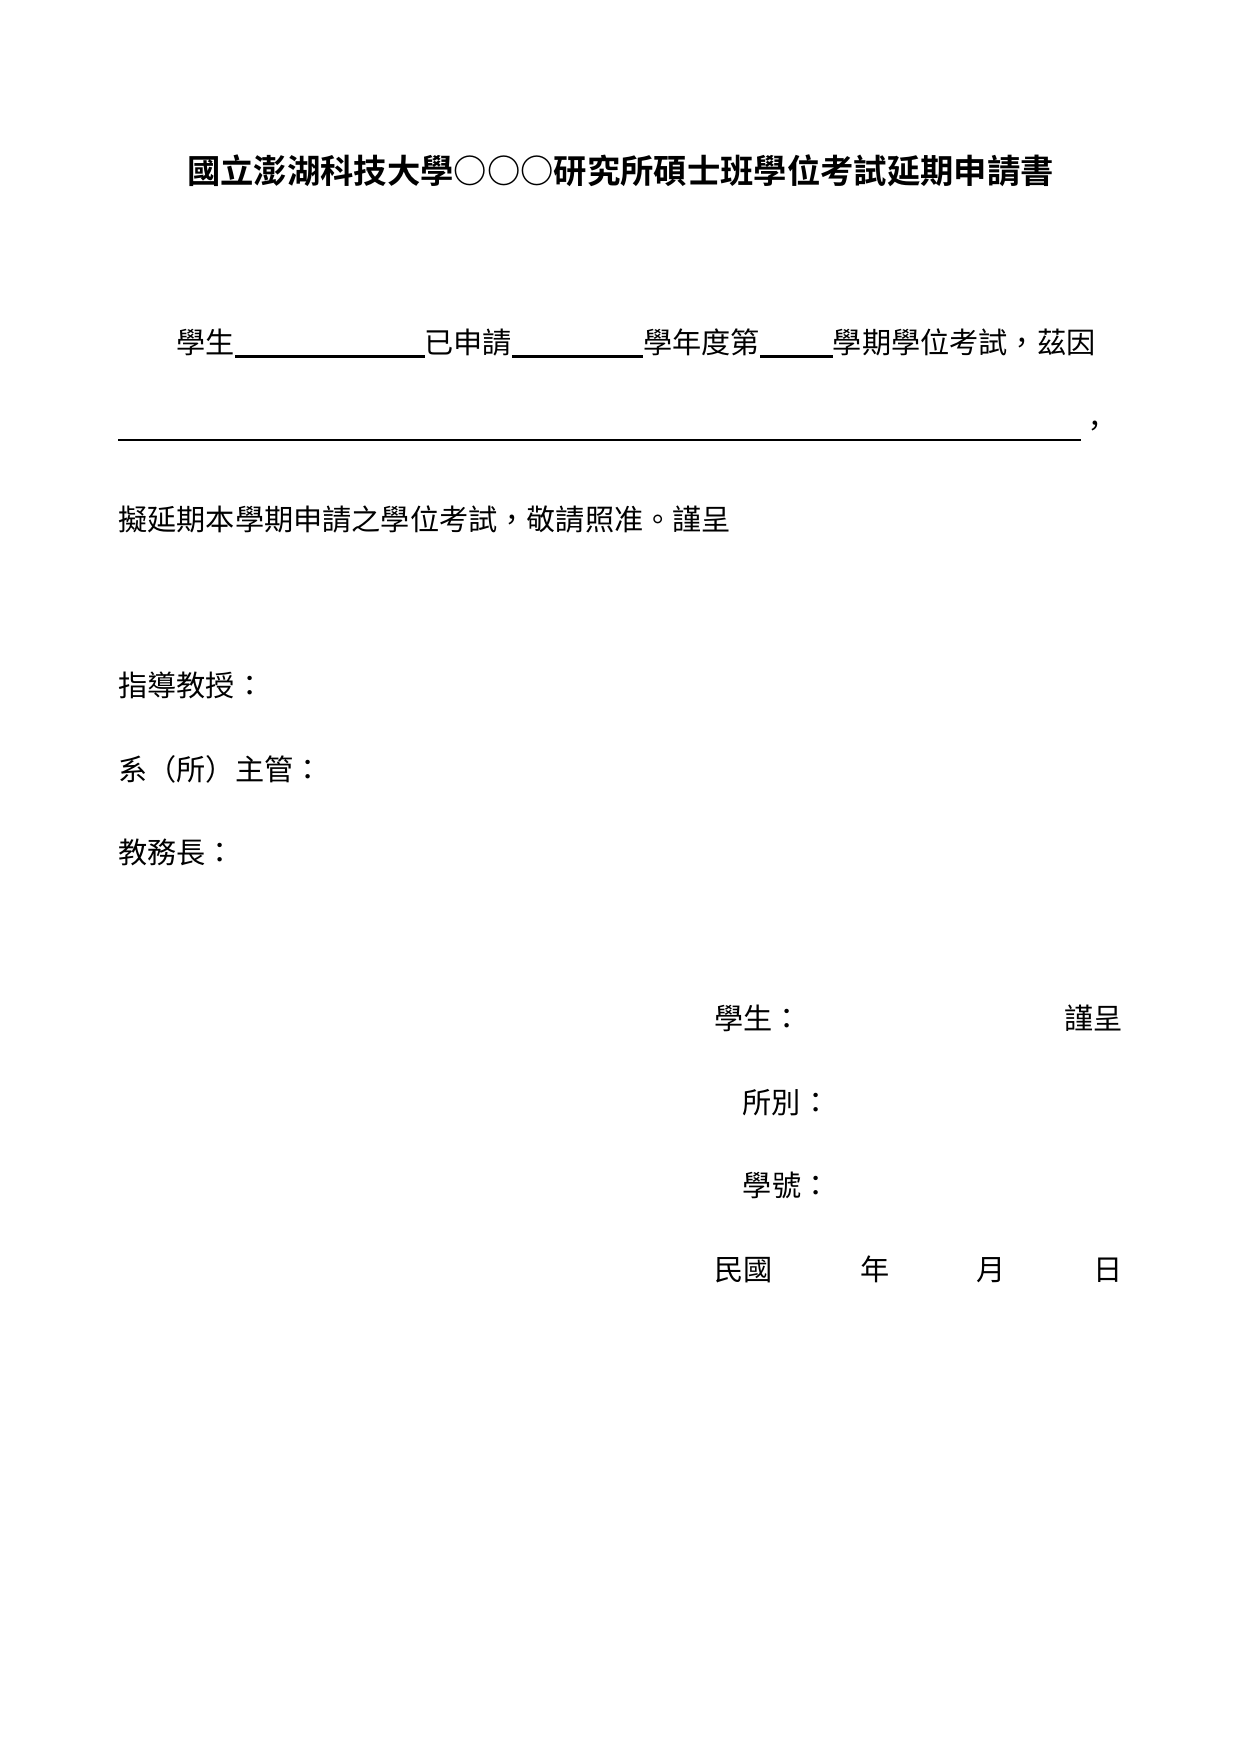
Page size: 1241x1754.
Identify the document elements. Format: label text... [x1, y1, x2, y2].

text 學號： [118, 1143, 1122, 1205]
text 系（所）主管： [118, 726, 1122, 788]
text 民國 年 月 日 [118, 1226, 1122, 1289]
text 學生 已申請 學年度第 學期學位考試，茲因 [118, 299, 1122, 361]
text 教務長： [118, 809, 1122, 872]
text 指導教授： [118, 642, 1122, 704]
text 國立澎湖科技大學○○○研究所碩士班學位考試延期申請書 [118, 127, 1122, 189]
text 學生： 謹呈 [118, 975, 1122, 1038]
text 所別： [118, 1059, 1122, 1121]
text ，擬延期本學期申請之學位考試，敬請照准。謹呈 [118, 382, 1122, 539]
